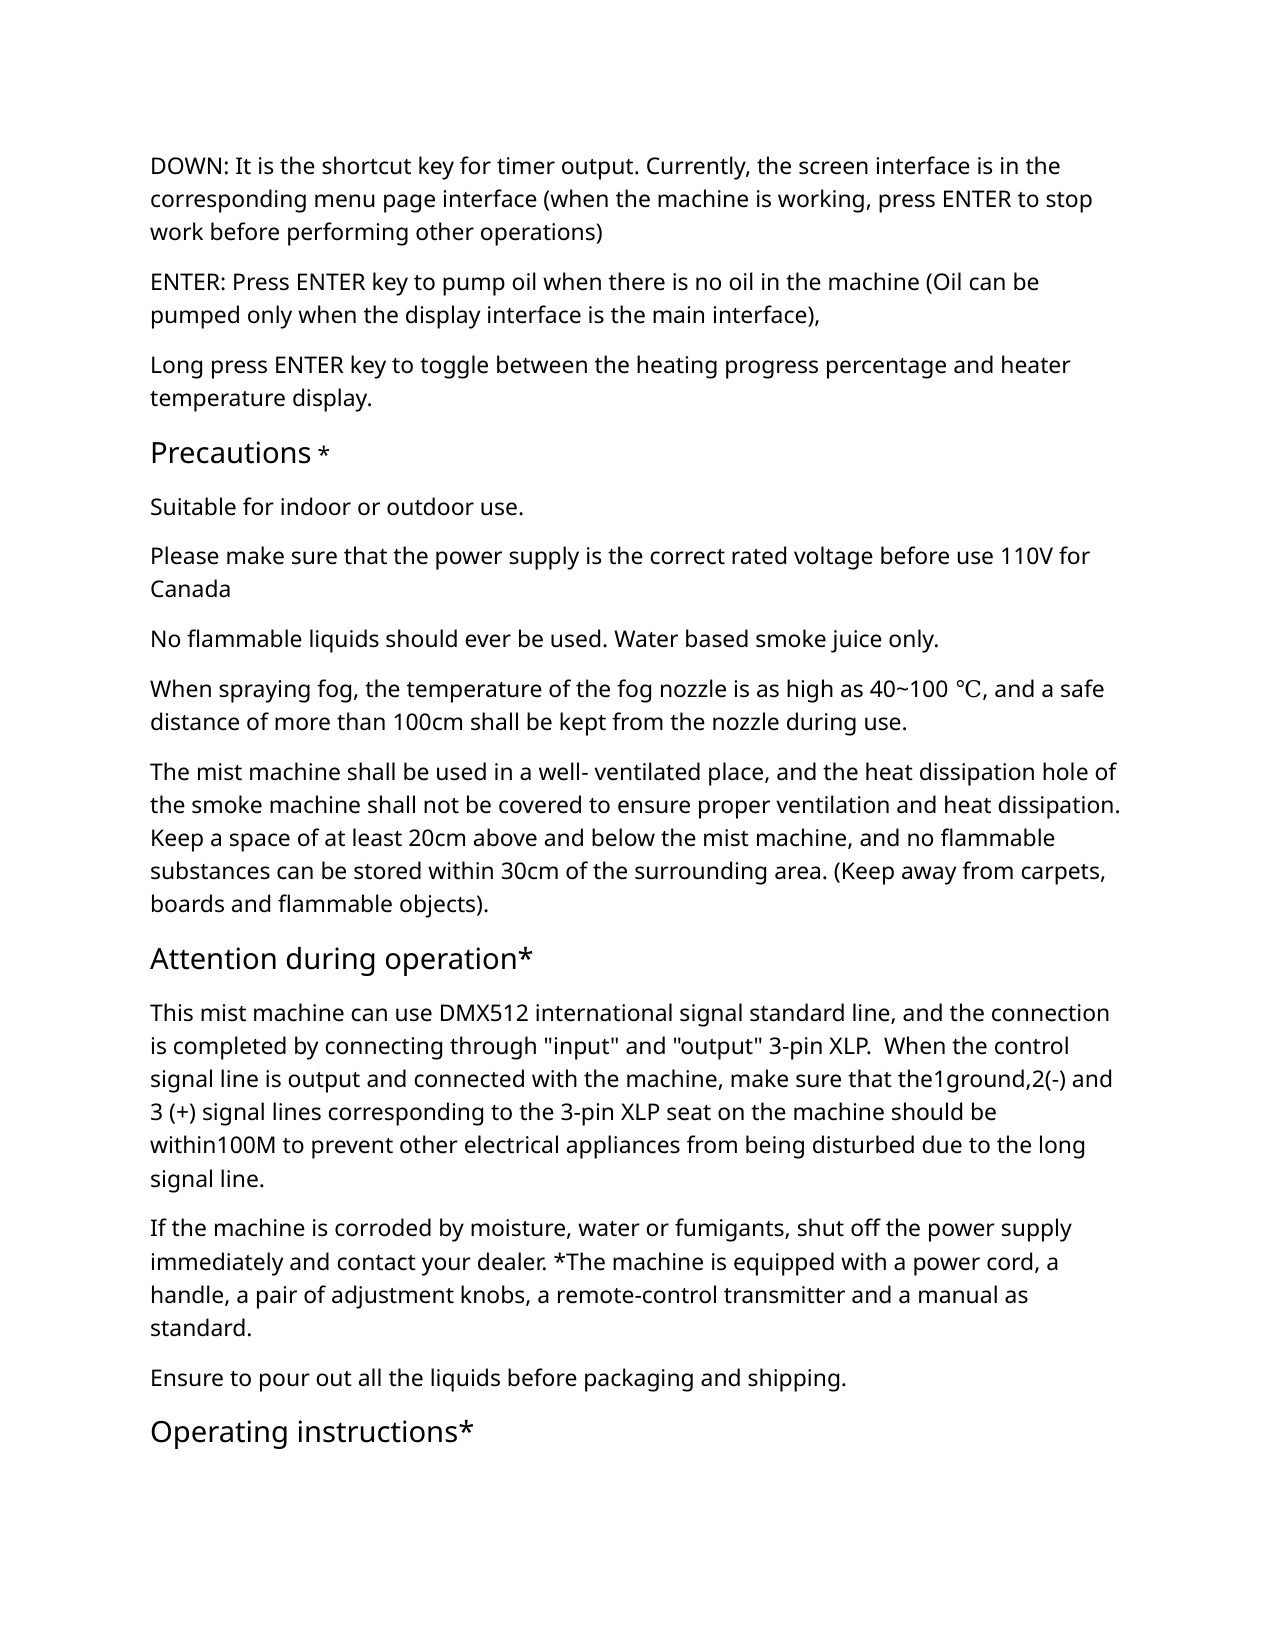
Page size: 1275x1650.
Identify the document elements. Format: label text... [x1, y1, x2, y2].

text When spraying fog, the temperature of the fog nozzle is as high as 40~100 ℃, and a safe distance of more than 100cm shall be kept from the nozzle during use. [150, 673, 1125, 737]
text Long press ENTER key to toggle between the heating progress percentage and heater temperature display. [150, 349, 1125, 413]
text Precautions * [150, 432, 1125, 472]
text Operating instructions* [150, 1411, 1125, 1451]
text The mist machine shall be used in a well- ventilated place, and the heat dissipation hole of the smoke machine shall not be covered to ensure proper ventilation and heat dissipation. Keep a space of at least 20cm above and below the mist machine, and no flammable substances can be stored within 30cm of the surrounding area. (Keep away from carpets, boards and flammable objects). [150, 756, 1125, 920]
text Ensure to pour out all the liquids before packaging and shipping. [150, 1361, 1125, 1393]
text ENTER: Press ENTER key to pump oil when there is no oil in the machine (Oil can be pumped only when the display interface is the main interface), [150, 266, 1125, 330]
text Attention during operation* [150, 938, 1125, 978]
text DOWN: It is the shortcut key for timer output. Currently, the screen interface is in the corresponding menu page interface (when the machine is working, press ENTER to stop work before performing other operations) [150, 150, 1125, 247]
text This mist machine can use DMX512 international signal standard line, and the connection is completed by connecting through "input" and "output" 3-pin XLP. When the control signal line is output and connected with the machine, make sure that the1ground,2(-) and 3 (+) signal lines corresponding to the 3-pin XLP seat on the machine should be within100M to prevent other electrical appliances from being disturbed due to the long signal line. [150, 997, 1125, 1194]
text No flammable liquids should ever be used. Water based smoke juice only. [150, 623, 1125, 654]
text Suitable for indoor or outdoor use. [150, 491, 1125, 522]
text If the machine is corroded by moisture, water or fumigants, shut off the power supply immediately and contact your dealer. *The machine is equipped with a power cord, a handle, a pair of adjustment knobs, a remote-control transmitter and a manual as standard. [150, 1212, 1125, 1343]
text Please make sure that the power supply is the correct rated voltage before use 110V for Canada [150, 540, 1125, 605]
